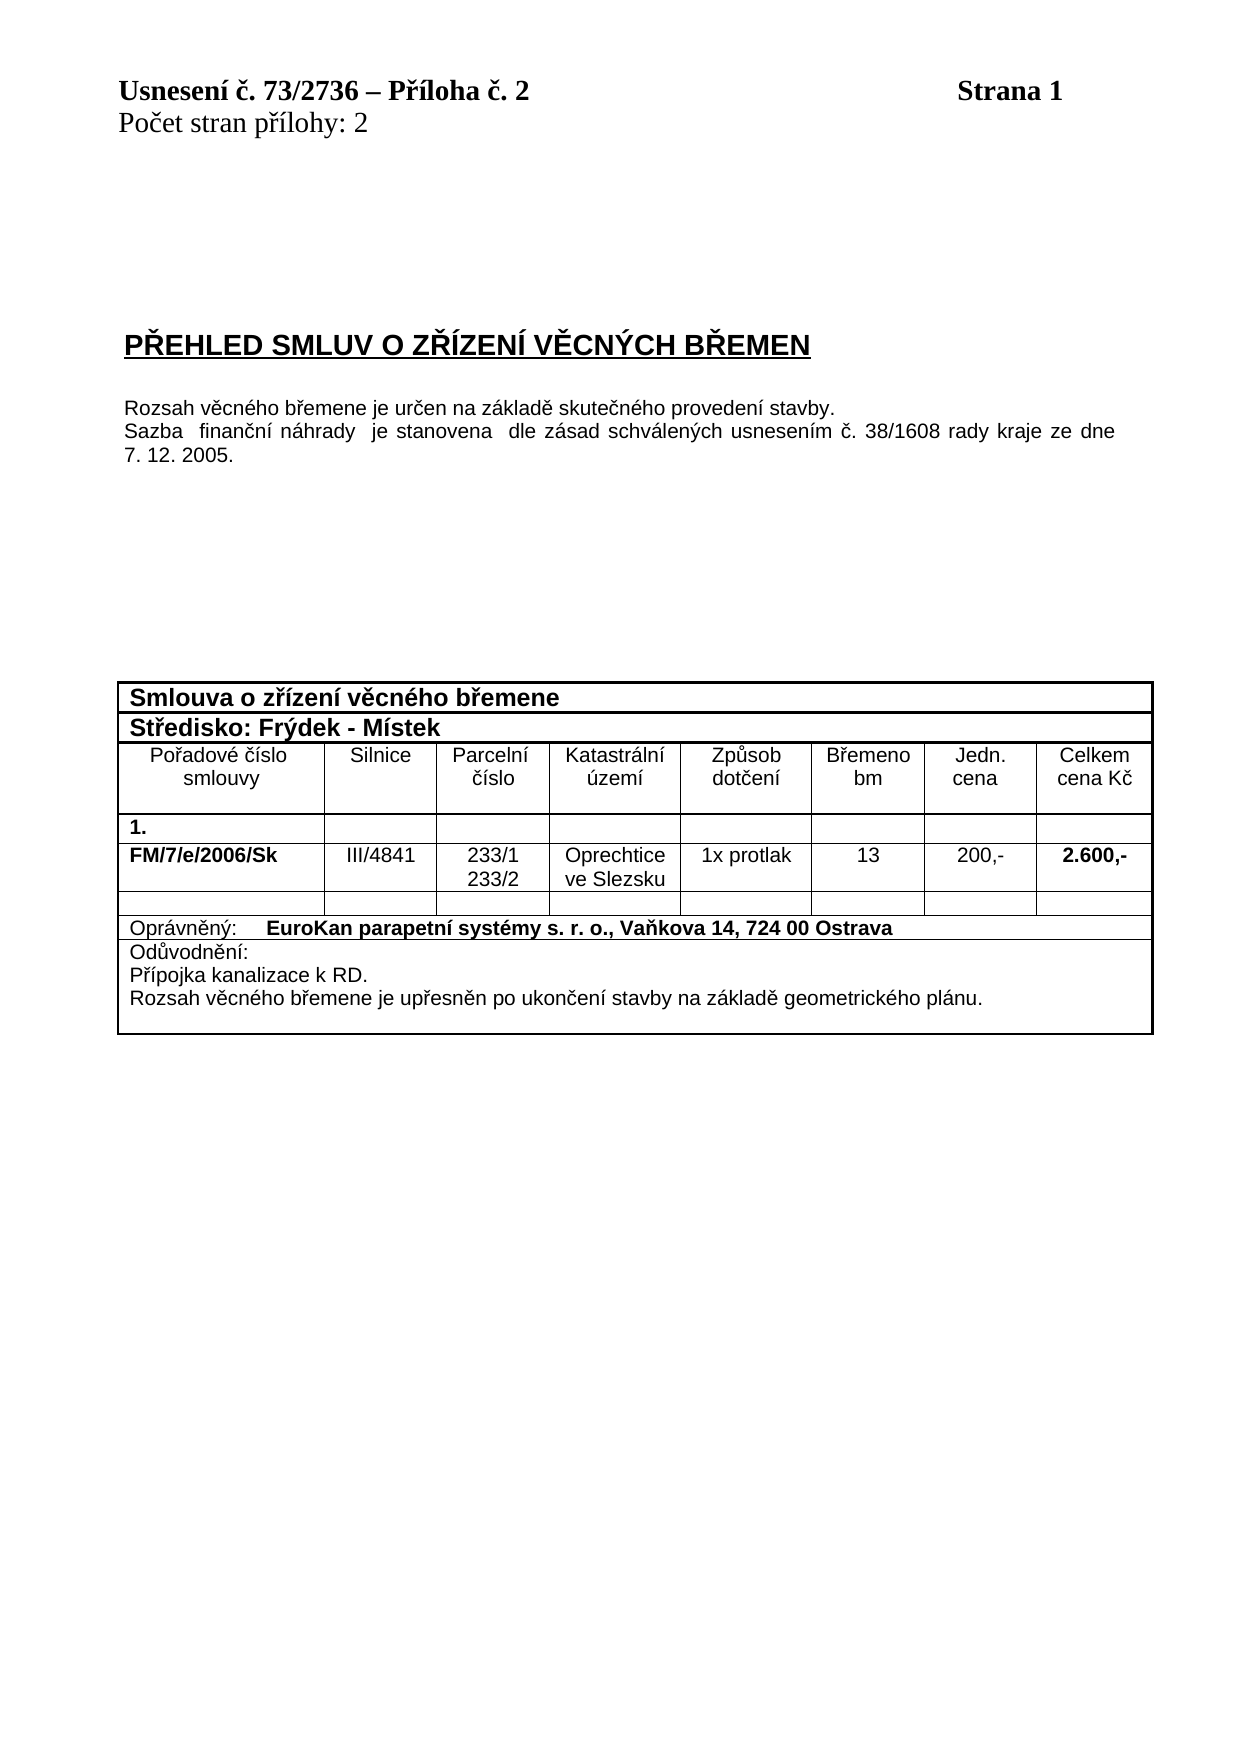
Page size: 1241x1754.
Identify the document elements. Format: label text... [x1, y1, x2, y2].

table_cell III/4841 [325, 844, 436, 891]
table_cell [550, 892, 680, 915]
table_header Smlouva o zřízení věcného břemene [119, 684, 1151, 711]
table_cell [681, 815, 811, 843]
table_cell [925, 815, 1036, 843]
table_cell FM/7/e/2006/Sk [119, 844, 324, 891]
table_cell Oprávněný: EuroKan parapetní systémy s. r. o., Vaňkova 14, 724 00 Ostrava [119, 916, 1151, 939]
table_cell Oprechtice ve Slezsku [550, 844, 680, 891]
table_cell [1037, 815, 1151, 843]
table_cell [550, 815, 680, 843]
table_cell [812, 892, 924, 915]
table_cell 200,- [925, 844, 1036, 891]
table_cell 2.600,- [1037, 844, 1151, 891]
table_cell [325, 892, 436, 915]
table_cell [117, 362, 1131, 388]
table_cell Pořadové číslo smlouvy [119, 744, 324, 813]
table_cell Katastrální území [550, 744, 680, 813]
table_cell Rozsah věcného břemene je určen na základě skutečného provedení stavby. Sazba finanční náhrady je stanovena dle zásad schválených usnesením č. 38/1608 rady kraje ze dne 7. 12. 2005. [117, 388, 1131, 490]
table_cell [325, 815, 436, 843]
table_cell Odůvodnění: Přípojka kanalizace k RD. Rozsah věcného břemene je upřesněn po ukončení stavby na základě geometrického plánu. [119, 940, 1151, 1033]
table_cell Způsob dotčení [681, 744, 811, 813]
table_cell 233/1 233/2 [437, 844, 549, 891]
table_cell Břemeno bm [812, 744, 924, 813]
table_cell [437, 815, 549, 843]
table_cell [437, 892, 549, 915]
table_cell Středisko: Frýdek - Místek [119, 714, 1151, 741]
table_cell Parcelní číslo [437, 744, 549, 813]
table_cell 13 [812, 844, 924, 891]
table_cell [925, 892, 1036, 915]
table_cell [119, 892, 324, 915]
table_cell [812, 815, 924, 843]
table_cell [1037, 892, 1151, 915]
table_cell Jedn. cena [925, 744, 1036, 813]
table_cell [681, 892, 811, 915]
table_header PŘEHLED SMLUV O ZŘÍZENÍ VĚCNÝCH BŘEMEN [117, 324, 1131, 362]
table_cell Celkem cena Kč [1037, 744, 1151, 813]
table_cell Silnice [325, 744, 436, 813]
table_cell 1. [119, 815, 324, 843]
table_cell 1x protlak [681, 844, 811, 891]
